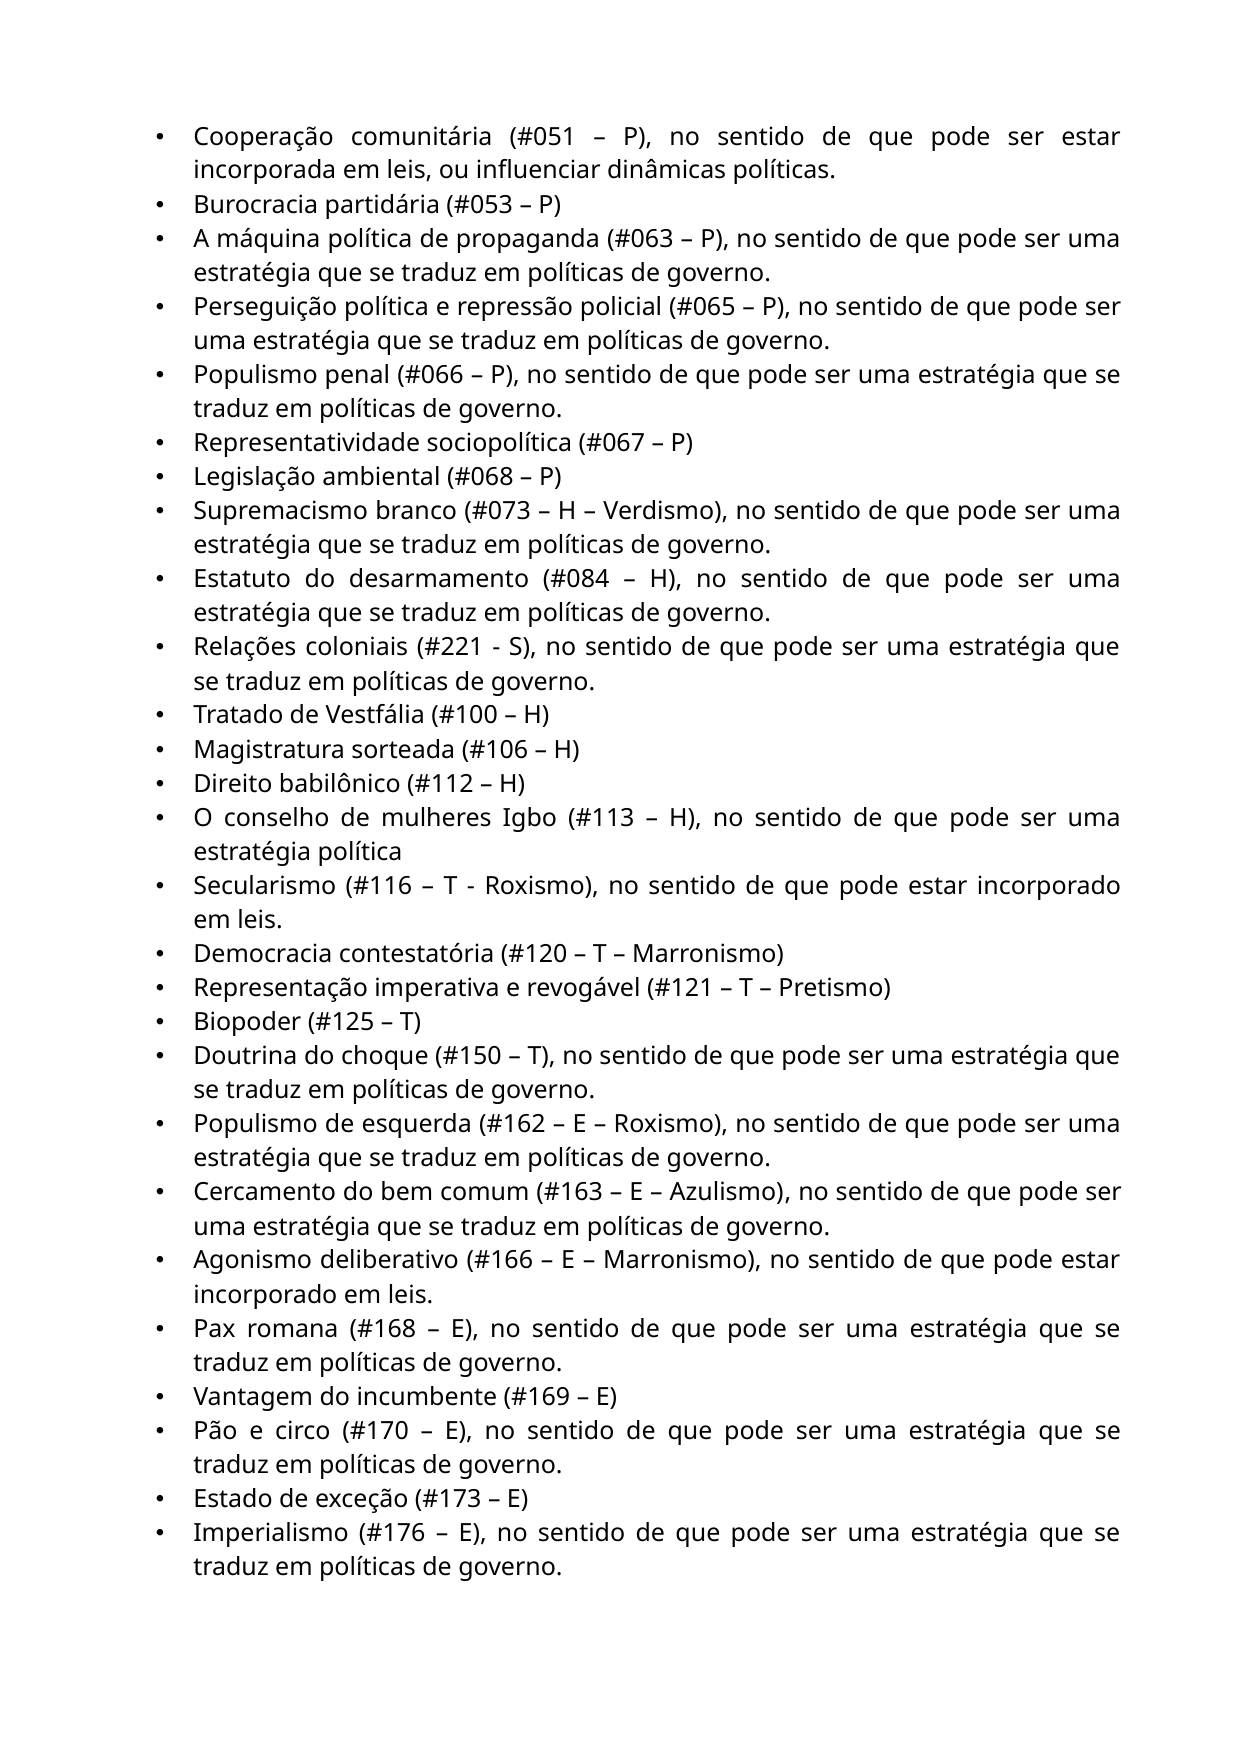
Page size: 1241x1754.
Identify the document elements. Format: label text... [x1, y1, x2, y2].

list Populismo de esquerda (#162 – E – Roxismo), no sentido de que pode ser uma estratégia que se traduz em políticas de governo. [156, 1106, 1122, 1174]
list Pão e circo (#170 – E), no sentido de que pode ser uma estratégia que se traduz em políticas de governo. [156, 1412, 1122, 1481]
list Relações coloniais (#221 - S), no sentido de que pode ser uma estratégia que se traduz em políticas de governo. [156, 629, 1122, 697]
list Democracia contestatória (#120 – T – Marronismo) [156, 936, 1122, 970]
list Representatividade sociopolítica (#067 – P) [156, 425, 1122, 459]
list Pax romana (#168 – E), no sentido de que pode ser uma estratégia que se traduz em políticas de governo. [156, 1310, 1122, 1378]
list Estatuto do desarmamento (#084 – H), no sentido de que pode ser uma estratégia que se traduz em políticas de governo. [156, 561, 1122, 629]
list O conselho de mulheres Igbo (#113 – H), no sentido de que pode ser uma estratégia política [156, 799, 1122, 867]
list Doutrina do choque (#150 – T), no sentido de que pode ser uma estratégia que se traduz em políticas de governo. [156, 1038, 1122, 1106]
list Vantagem do incumbente (#169 – E) [156, 1378, 1122, 1412]
list Biopoder (#125 – T) [156, 1004, 1122, 1038]
list Agonismo deliberativo (#166 – E – Marronismo), no sentido de que pode estar incorporado em leis. [156, 1242, 1122, 1310]
list Burocracia partidária (#053 – P) [156, 186, 1122, 220]
list Supremacismo branco (#073 – H – Verdismo), no sentido de que pode ser uma estratégia que se traduz em políticas de governo. [156, 493, 1122, 561]
list A máquina política de propaganda (#063 – P), no sentido de que pode ser uma estratégia que se traduz em políticas de governo. [156, 220, 1122, 288]
list Populismo penal (#066 – P), no sentido de que pode ser uma estratégia que se traduz em políticas de governo. [156, 357, 1122, 425]
list Representação imperativa e revogável (#121 – T – Pretismo) [156, 970, 1122, 1004]
list Cooperação comunitária (#051 – P), no sentido de que pode ser estar incorporada em leis, ou influenciar dinâmicas políticas. [156, 118, 1122, 186]
list Perseguição política e repressão policial (#065 – P), no sentido de que pode ser uma estratégia que se traduz em políticas de governo. [156, 288, 1122, 357]
list Magistratura sorteada (#106 – H) [156, 731, 1122, 765]
list Estado de exceção (#173 – E) [156, 1481, 1122, 1515]
list Secularismo (#116 – T - Roxismo), no sentido de que pode estar incorporado em leis. [156, 867, 1122, 936]
list Cercamento do bem comum (#163 – E – Azulismo), no sentido de que pode ser uma estratégia que se traduz em políticas de governo. [156, 1174, 1122, 1242]
list Tratado de Vestfália (#100 – H) [156, 697, 1122, 731]
list Direito babilônico (#112 – H) [156, 765, 1122, 799]
list Imperialismo (#176 – E), no sentido de que pode ser uma estratégia que se traduz em políticas de governo. [156, 1515, 1122, 1583]
list Legislação ambiental (#068 – P) [156, 459, 1122, 493]
